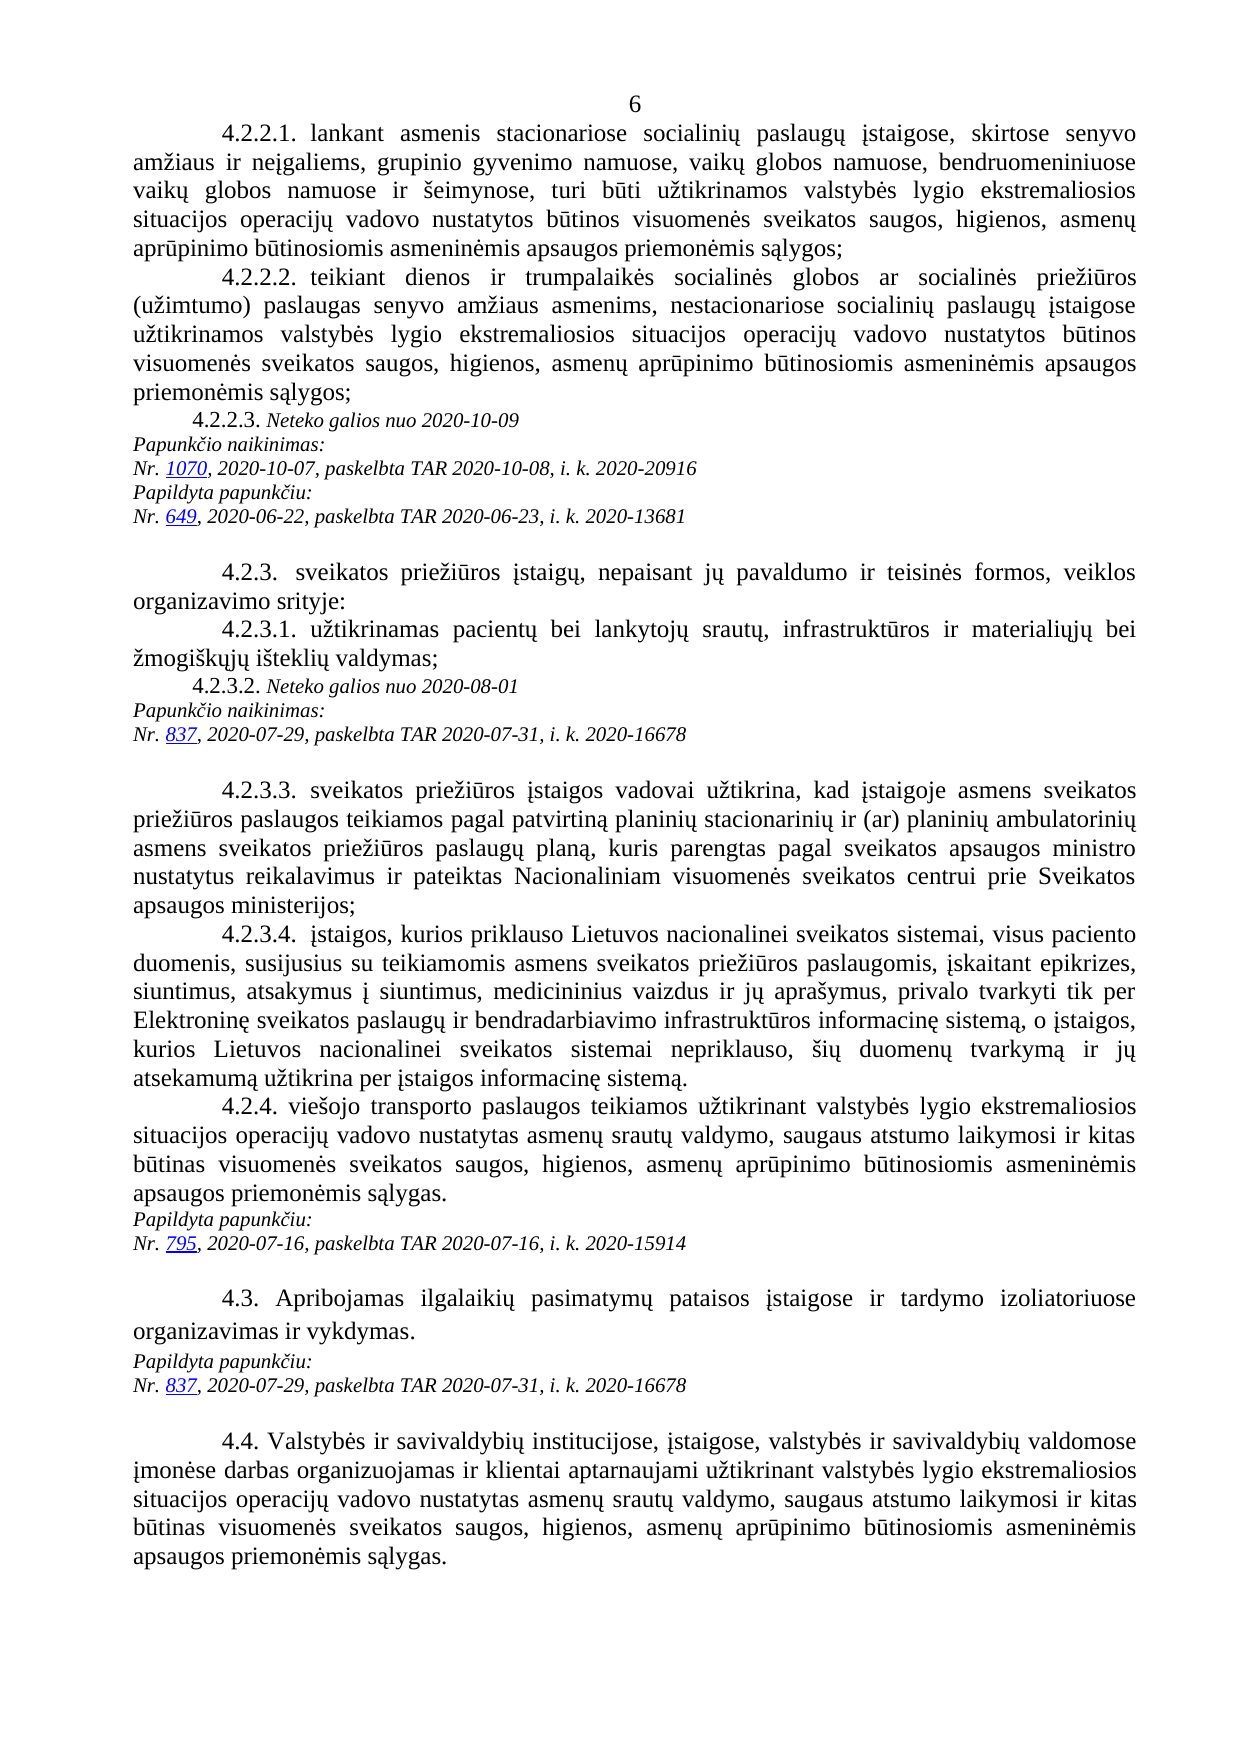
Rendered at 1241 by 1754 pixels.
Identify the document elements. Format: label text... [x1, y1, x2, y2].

text Nr. 837, 2020-07-29, paskelbta TAR 2020-07-31, i. k. 2020-16678 [133, 1373, 1137, 1397]
text Nr. 1070, 2020-10-07, paskelbta TAR 2020-10-08, i. k. 2020-20916 [133, 456, 1137, 480]
text Nr. 837, 2020-07-29, paskelbta TAR 2020-07-31, i. k. 2020-16678 [133, 722, 1137, 746]
text 4.2.3.3. sveikatos priežiūros įstaigos vadovai užtikrina, kad įstaigoje asmens sveikatos priežiūros paslaugos teikiamos pagal patvirtiną planinių stacionarinių ir (ar) planinių ambulatorinių asmens sveikatos priežiūros paslaugų planą, kuris parengtas pagal sveikatos apsaugos ministro nustatytus reikalavimus ir pateiktas Nacionaliniam visuomenės sveikatos centrui prie Sveikatos apsaugos ministerijos; [133, 775, 1137, 919]
text 4.2.3.4. įstaigos, kurios priklauso Lietuvos nacionalinei sveikatos sistemai, visus paciento duomenis, susijusius su teikiamomis asmens sveikatos priežiūros paslaugomis, įskaitant epikrizes, siuntimus, atsakymus į siuntimus, medicininius vaizdus ir jų aprašymus, privalo tvarkyti tik per Elektroninę sveikatos paslaugų ir bendradarbiavimo infrastruktūros informacinę sistemą, o įstaigos, kurios Lietuvos nacionalinei sveikatos sistemai nepriklauso, šių duomenų tvarkymą ir jų atsekamumą užtikrina per įstaigos informacinę sistemą. [133, 919, 1137, 1091]
text Papunkčio naikinimas: [133, 698, 1137, 722]
text 4.2.2.1. lankant asmenis stacionariose socialinių paslaugų įstaigose, skirtose senyvo amžiaus ir neįgaliems, grupinio gyvenimo namuose, vaikų globos namuose, bendruomeniniuose vaikų globos namuose ir šeimynose, turi būti užtikrinamos valstybės lygio ekstremaliosios situacijos operacijų vadovo nustatytos būtinos visuomenės sveikatos saugos, higienos, asmenų aprūpinimo būtinosiomis asmeninėmis apsaugos priemonėmis sąlygos; [133, 118, 1137, 262]
text 4.2.3. sveikatos priežiūros įstaigų, nepaisant jų pavaldumo ir teisinės formos, veiklos organizavimo srityje: [133, 557, 1137, 614]
text Nr. 649, 2020-06-22, paskelbta TAR 2020-06-23, i. k. 2020-13681 [133, 504, 1137, 528]
text 4.3. Apribojamas ilgalaikių pasimatymų pataisos įstaigose ir tardymo izoliatoriuose organizavimas ir vykdymas. [133, 1283, 1137, 1345]
text 4.2.2.2. teikiant dienos ir trumpalaikės socialinės globos ar socialinės priežiūros (užimtumo) paslaugas senyvo amžiaus asmenims, nestacionariose socialinių paslaugų įstaigose užtikrinamos valstybės lygio ekstremaliosios situacijos operacijų vadovo nustatytos būtinos visuomenės sveikatos saugos, higienos, asmenų aprūpinimo būtinosiomis asmeninėmis apsaugos priemonėmis sąlygos; [133, 262, 1137, 406]
text Papunkčio naikinimas: [133, 432, 1137, 456]
text Papildyta papunkčiu: [133, 1349, 1137, 1373]
text 4.4. Valstybės ir savivaldybių institucijose, įstaigose, valstybės ir savivaldybių valdomose įmonėse darbas organizuojamas ir klientai aptarnaujami užtikrinant valstybės lygio ekstremaliosios situacijos operacijų vadovo nustatytas asmenų srautų valdymo, saugaus atstumo laikymosi ir kitas būtinas visuomenės sveikatos saugos, higienos, asmenų aprūpinimo būtinosiomis asmeninėmis apsaugos priemonėmis sąlygas. [133, 1426, 1137, 1570]
text 4.2.4. viešojo transporto paslaugos teikiamos užtikrinant valstybės lygio ekstremaliosios situacijos operacijų vadovo nustatytas asmenų srautų valdymo, saugaus atstumo laikymosi ir kitas būtinas visuomenės sveikatos saugos, higienos, asmenų aprūpinimo būtinosiomis asmeninėmis apsaugos priemonėmis sąlygas. [133, 1091, 1137, 1206]
text 4.2.2.3. Neteko galios nuo 2020-10-09 [133, 406, 1137, 432]
text Nr. 795, 2020-07-16, paskelbta TAR 2020-07-16, i. k. 2020-15914 [133, 1231, 1137, 1254]
text 4.2.3.1. užtikrinamas pacientų bei lankytojų srautų, infrastruktūros ir materialiųjų bei žmogiškųjų išteklių valdymas; [133, 614, 1137, 672]
text Papildyta papunkčiu: [133, 480, 1137, 504]
text 4.2.3.2. Neteko galios nuo 2020-08-01 [133, 672, 1137, 698]
text Papildyta papunkčiu: [133, 1206, 1137, 1231]
